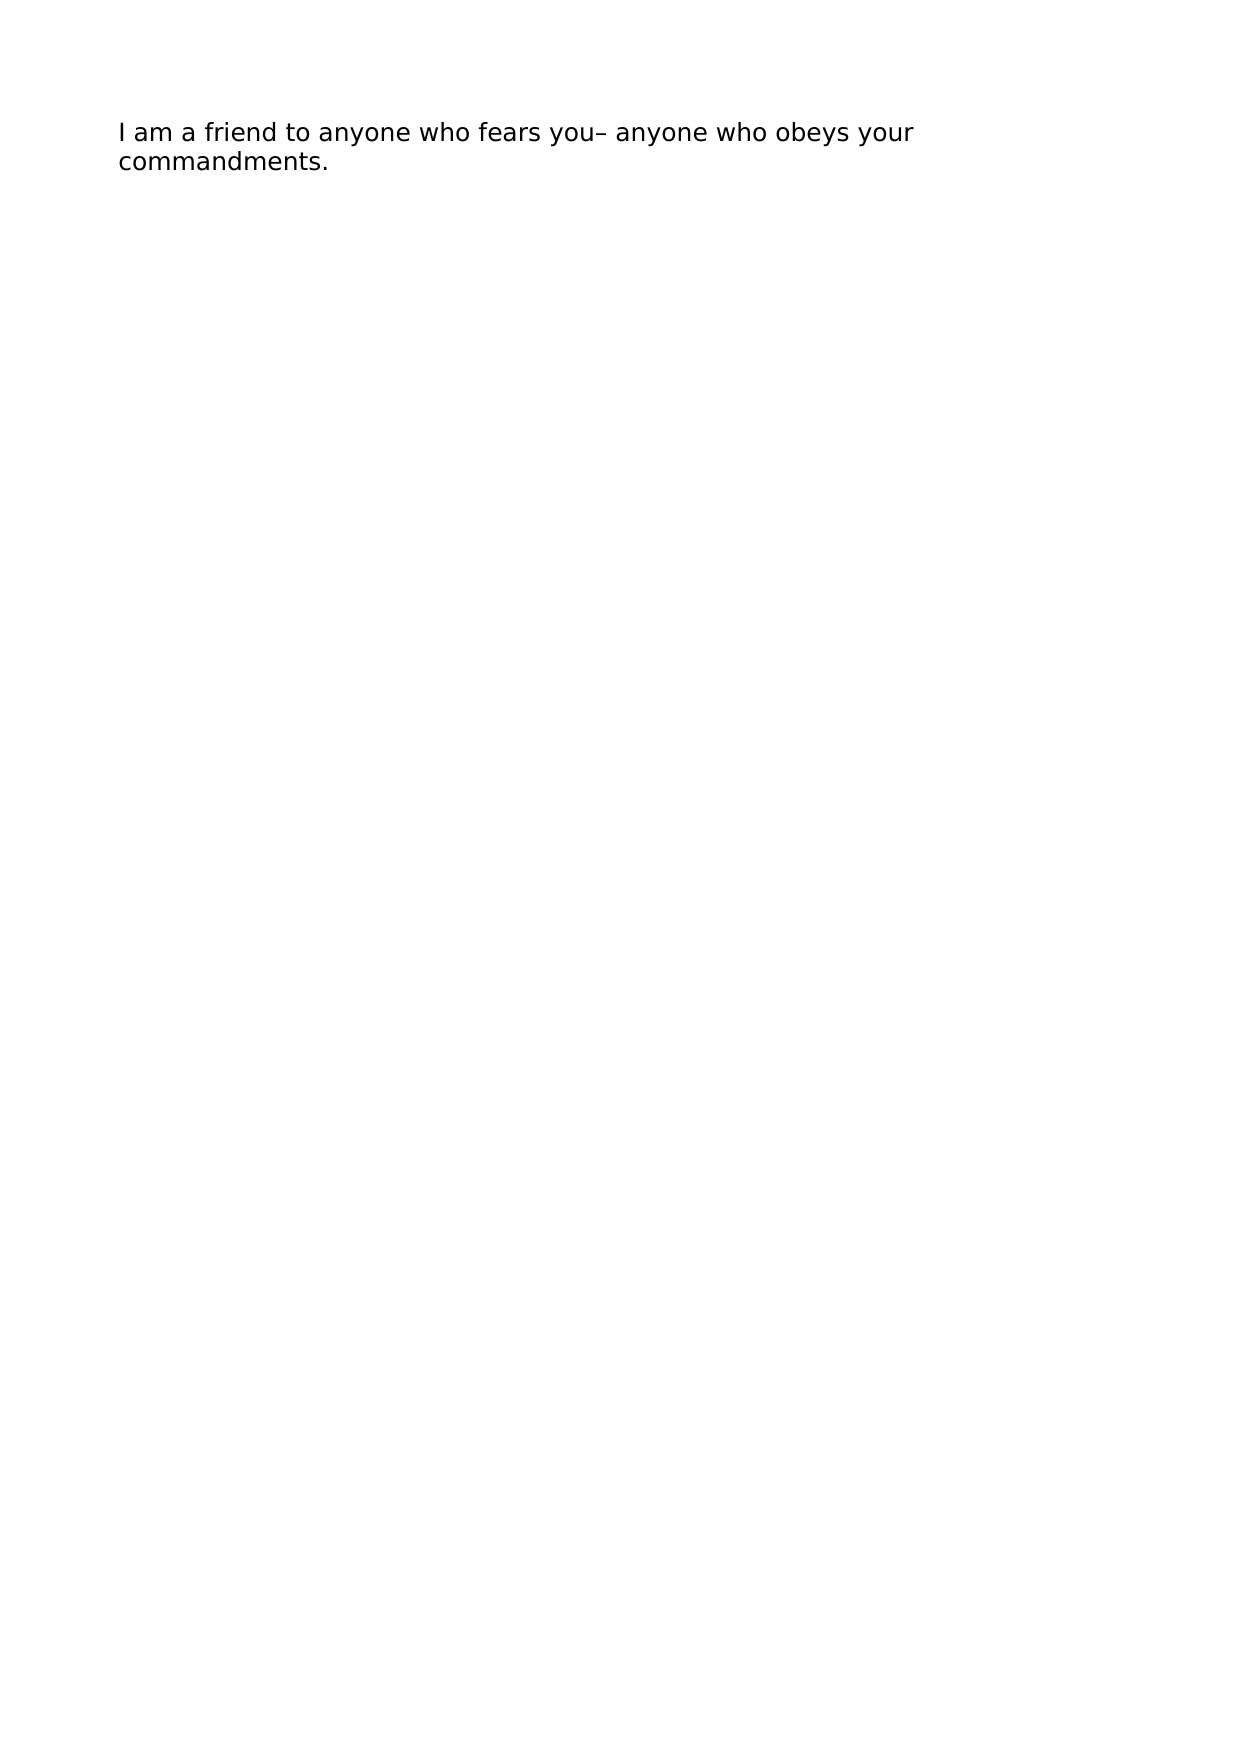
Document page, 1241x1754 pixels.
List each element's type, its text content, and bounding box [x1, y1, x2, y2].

text I am a friend to anyone who fears you– anyone who obeys your commandments. [118, 118, 1122, 176]
